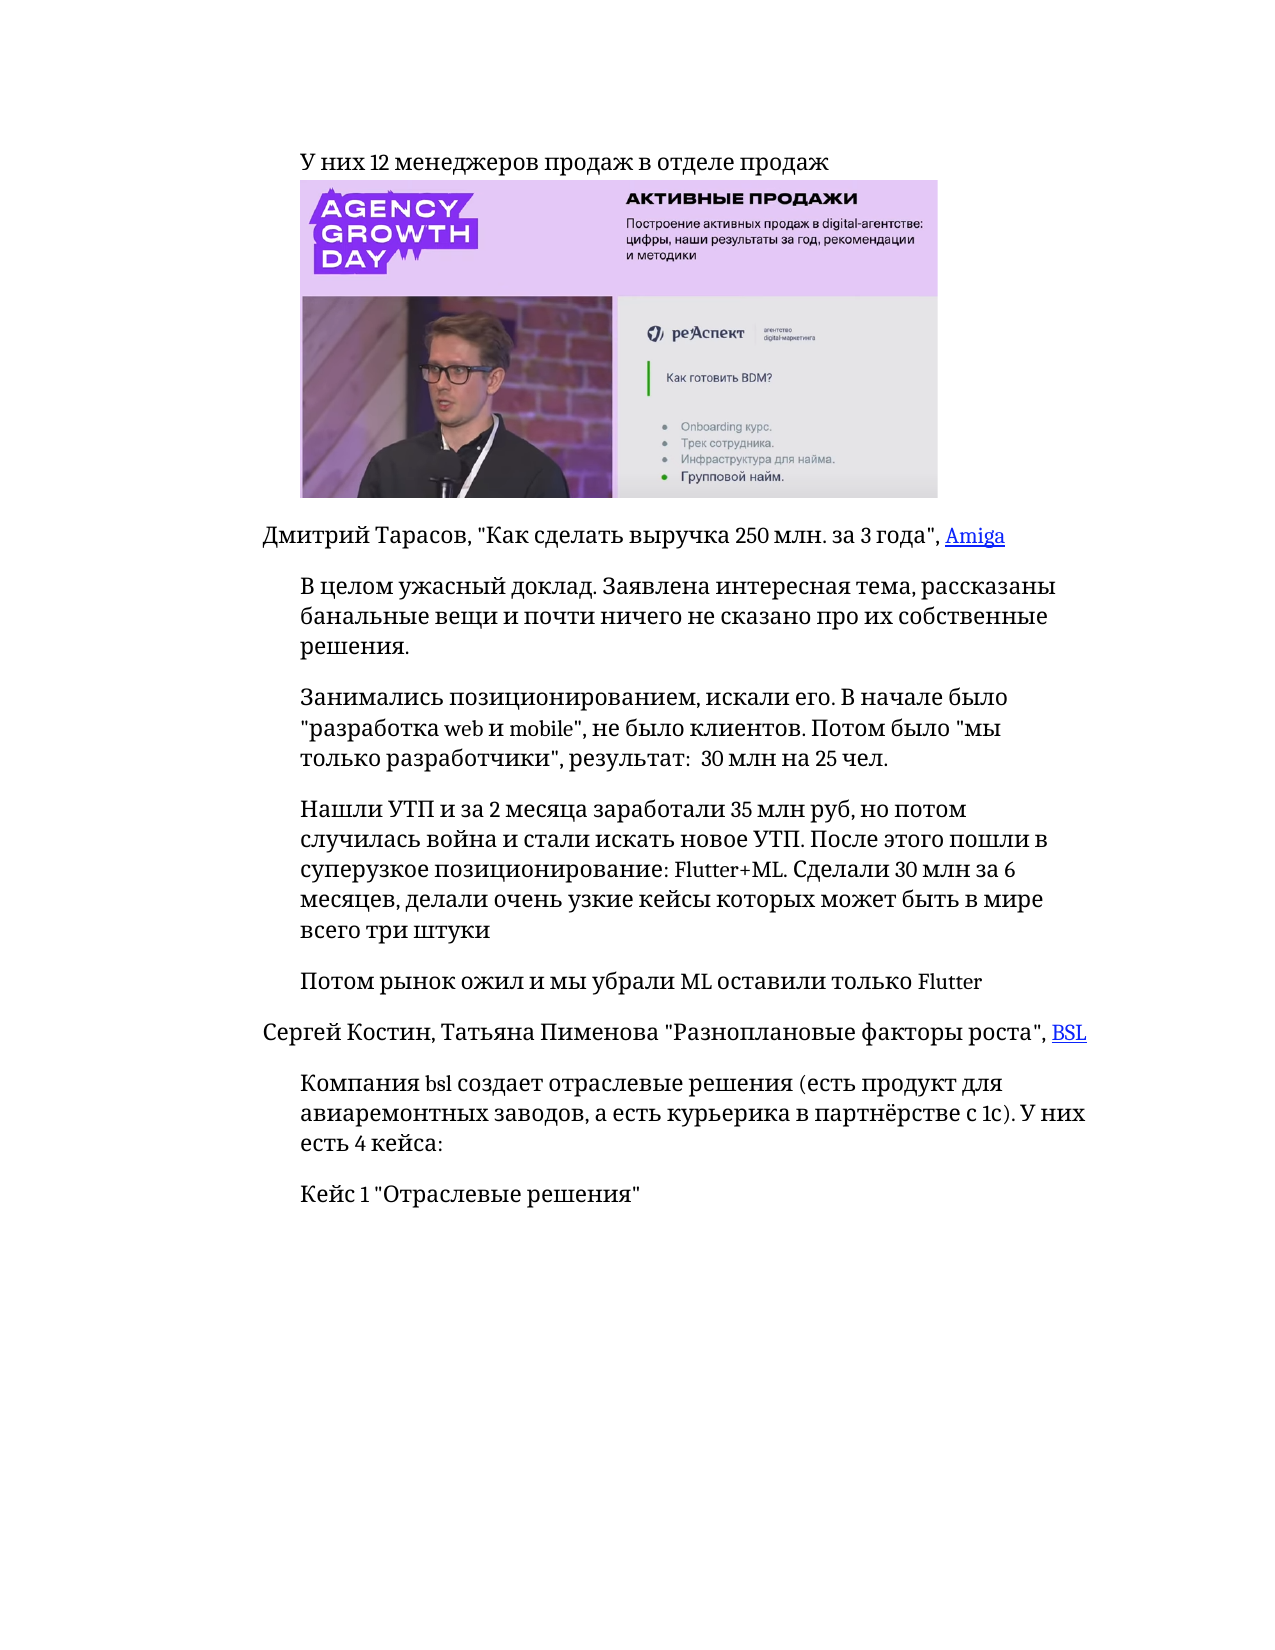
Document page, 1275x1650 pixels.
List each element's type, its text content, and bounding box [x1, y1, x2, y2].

list Сергей Костин, Татьяна Пименова "Разноплановые факторы роста", BSL [262, 1019, 1087, 1046]
list Потом рынок ожил и мы убрали ML оставили только Flutter [300, 968, 1087, 995]
list Дмитрий Тарасов, "Как сделать выручка 250 млн. за 3 года", Amiga [262, 523, 1087, 549]
list Кейс 1 "Отраслевые решения" [300, 1182, 1087, 1208]
list Занимались позиционированием, искали его. В начале было "разработка web и mobile", не было клиентов. Потом было "мы только разработчики", результат: 30 млн на 25 чел. [300, 685, 1087, 772]
list У них 12 менеджеров продаж в отделе продаж [300, 150, 1087, 498]
list В целом ужасный доклад. Заявлена интересная тема, рассказаны банальные вещи и почти ничего не сказано про их собственные решения. [300, 574, 1087, 660]
list Компания bsl создает отраслевые решения (есть продукт для авиаремонтных заводов, а есть курьерика в партнёрстве с 1с). У них есть 4 кейса: [300, 1071, 1087, 1157]
list Нашли УТП и за 2 месяца заработали 35 млн руб, но потом случилась война и стали искать новое УТП. После этого пошли в суперузкое позиционирование: Flutter+ML. Сделали 30 млн за 6 месяцев, делали очень узкие кейсы которых может быть в мире всего три штуки [300, 797, 1087, 944]
picture [300, 180, 938, 498]
